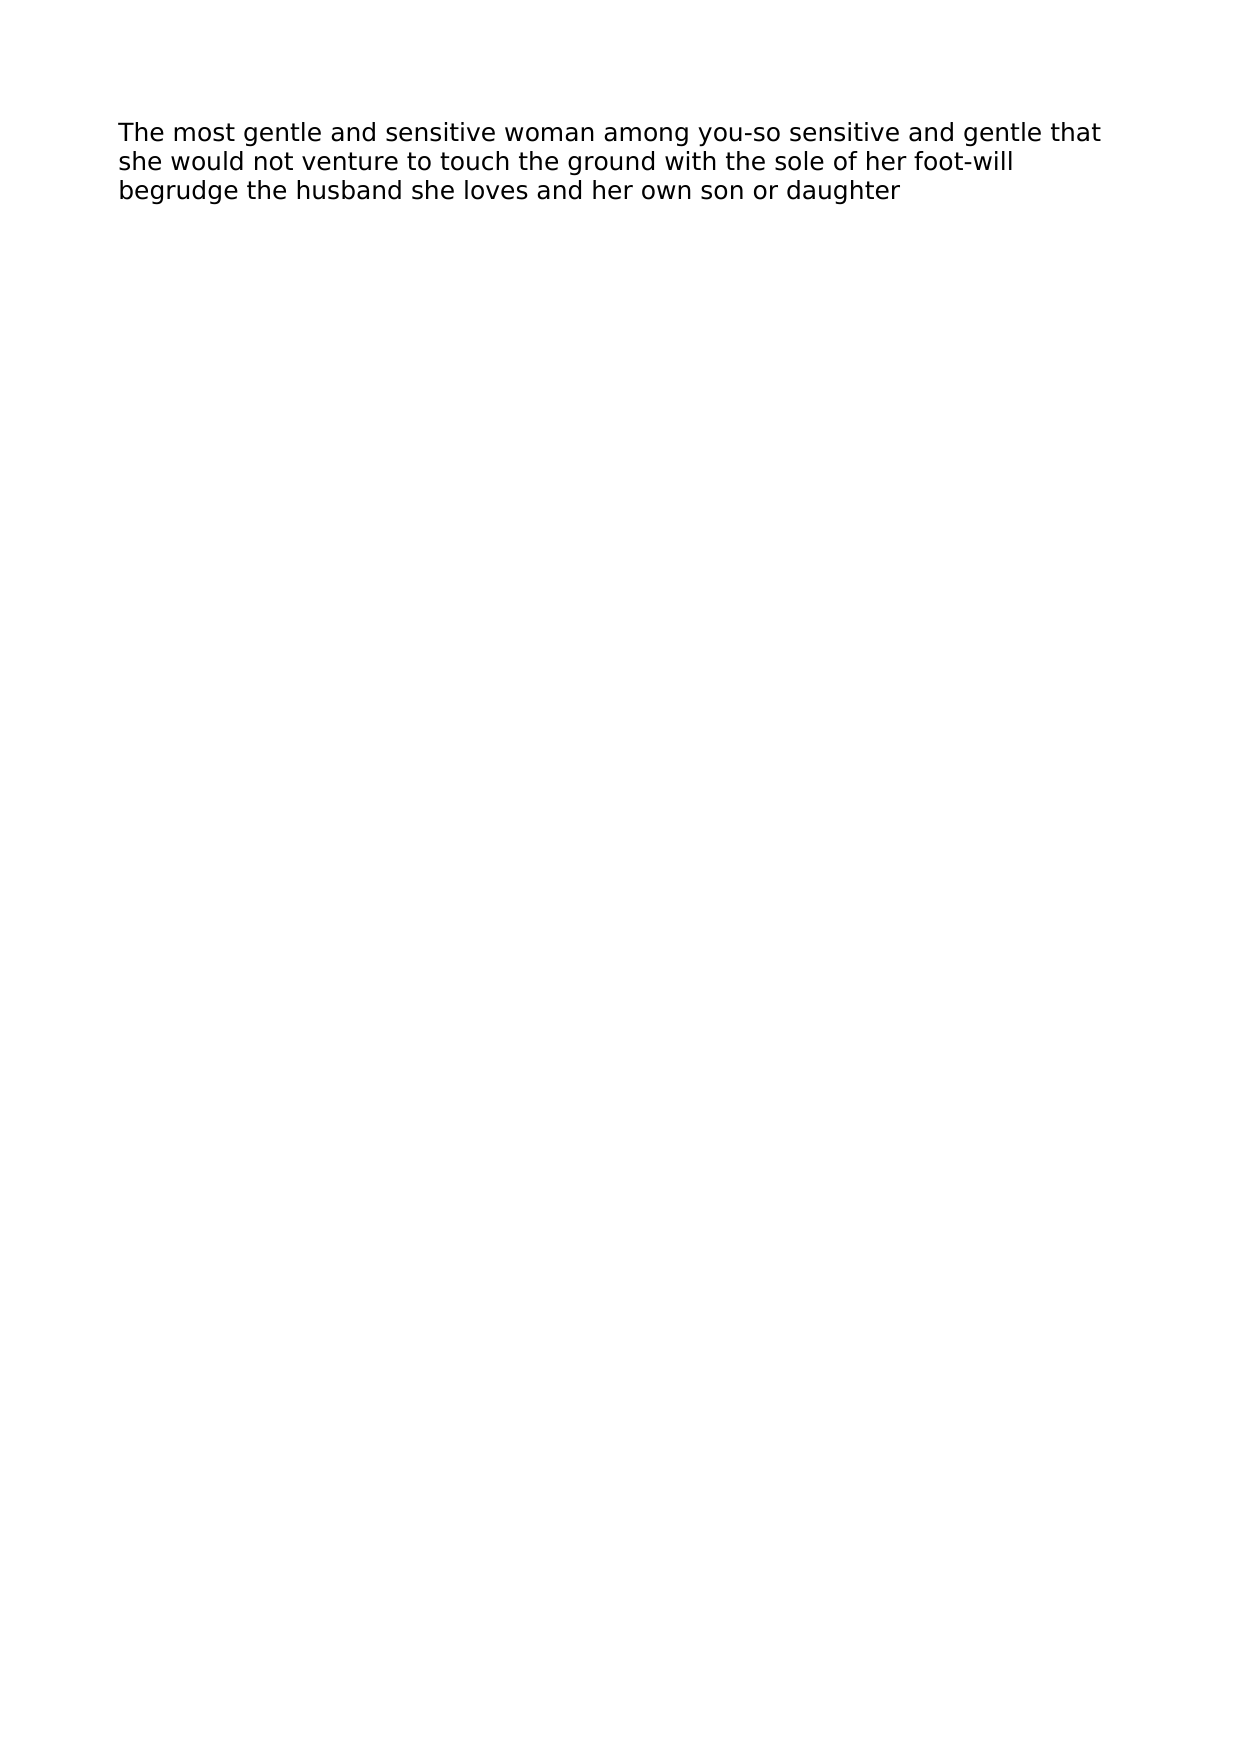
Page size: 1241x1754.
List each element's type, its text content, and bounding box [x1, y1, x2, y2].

text The most gentle and sensitive woman among you-so sensitive and gentle that she would not venture to touch the ground with the sole of her foot-will begrudge the husband she loves and her own son or daughter [118, 118, 1122, 206]
